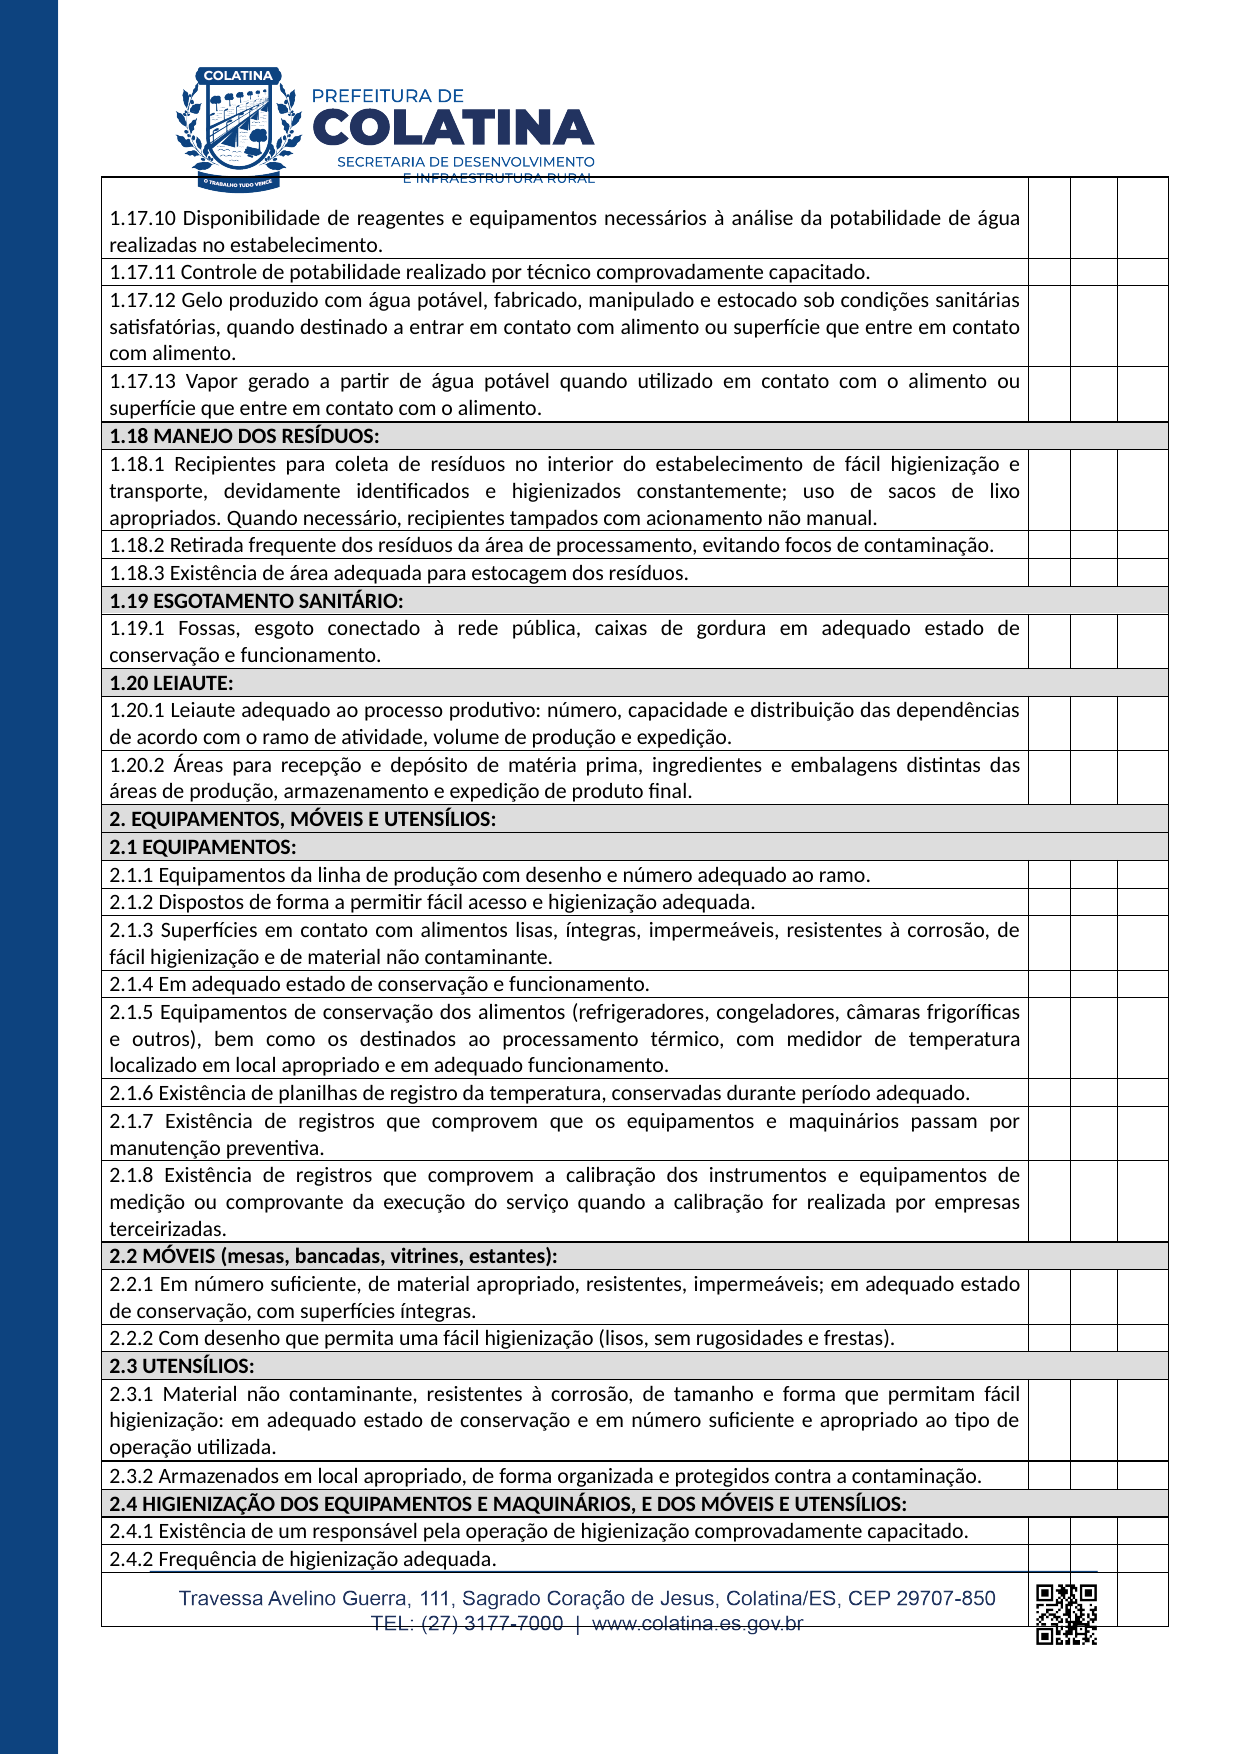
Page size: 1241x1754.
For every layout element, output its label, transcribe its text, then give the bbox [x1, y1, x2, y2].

table_cell [1071, 697, 1117, 750]
table_cell 1.17.12 Gelo produzido com água potável, fabricado, manipulado e estocado sob condições sanitárias satisfatórias, quando destinado a entrar em contato com alimento ou superfície que entre em contato com alimento. [102, 286, 1028, 366]
table_cell 2. EQUIPAMENTOS, MÓVEIS E UTENSÍLIOS: [102, 805, 1168, 832]
table_cell 2.1.1 Equipamentos da linha de produção com desenho e número adequado ao ramo. [102, 861, 1028, 887]
table_cell [1029, 286, 1070, 366]
table_cell 2.1.7 Existência de registros que comprovem que os equipamentos e maquinários passam por manutenção preventiva. [102, 1107, 1028, 1160]
table_cell [1029, 1107, 1070, 1160]
table_cell [1118, 861, 1168, 887]
table_cell 2.2.2 Com desenho que permita uma fácil higienização (lisos, sem rugosidades e frestas). [102, 1325, 1028, 1351]
table_cell 2.1.5 Equipamentos de conservação dos alimentos (refrigeradores, congeladores, câmaras frigoríficas e outros), bem como os destinados ao processamento térmico, com medidor de temperatura localizado em local apropriado e em adequado funcionamento. [102, 998, 1028, 1078]
table_cell [1118, 1079, 1168, 1106]
table_cell [1118, 1325, 1168, 1351]
table_cell [1029, 259, 1070, 285]
table_cell [1118, 367, 1168, 421]
table_cell [1029, 1518, 1070, 1544]
table_cell [1029, 751, 1070, 804]
table_cell [1029, 697, 1070, 750]
table_cell [1071, 286, 1117, 366]
table_cell [102, 1573, 1028, 1626]
table_cell [1029, 1573, 1070, 1626]
table_cell [1118, 615, 1168, 668]
table_cell 2.2 MÓVEIS (mesas, bancadas, vitrines, estantes): [102, 1243, 1168, 1269]
table_cell [1071, 916, 1117, 969]
table_cell [1071, 1380, 1117, 1460]
table_cell 2.1.4 Em adequado estado de conservação e funcionamento. [102, 971, 1028, 997]
table_cell [1029, 178, 1070, 257]
table_cell [1118, 971, 1168, 997]
table_cell 2.1.6 Existência de planilhas de registro da temperatura, conservadas durante período adequado. [102, 1079, 1028, 1106]
picture [0, 0, 1241, 1754]
table_cell [1118, 889, 1168, 915]
table_cell 1.17.13 Vapor gerado a partir de água potável quando utilizado em contato com o alimento ou superfície que entre em contato com o alimento. [102, 367, 1028, 421]
table_cell [1029, 889, 1070, 915]
table_cell [1071, 450, 1117, 530]
table_cell [1118, 286, 1168, 366]
table_cell 2.1 EQUIPAMENTOS: [102, 833, 1168, 860]
table_cell [1118, 531, 1168, 558]
table_cell [1071, 751, 1117, 804]
table_cell [1118, 1380, 1168, 1460]
table_cell [1118, 1270, 1168, 1323]
table_cell 1.19 ESGOTAMENTO SANITÁRIO: [102, 587, 1168, 613]
table_cell 2.4.2 Frequência de higienização adequada. [102, 1545, 1028, 1572]
table_cell [1029, 1545, 1070, 1572]
table_cell [1029, 1270, 1070, 1323]
table_cell [1029, 971, 1070, 997]
table_cell [1118, 178, 1168, 257]
table_cell 2.4.1 Existência de um responsável pela operação de higienização comprovadamente capacitado. [102, 1518, 1028, 1544]
table_cell [1071, 1107, 1117, 1160]
table_cell [1029, 1325, 1070, 1351]
table_cell [1029, 1380, 1070, 1460]
table_cell 2.1.2 Dispostos de forma a permitir fácil acesso e higienização adequada. [102, 889, 1028, 915]
table_cell [1071, 1573, 1117, 1626]
table_cell 1.17.10 Disponibilidade de reagentes e equipamentos necessários à análise da potabilidade de água realizadas no estabelecimento. [102, 178, 1028, 257]
table_cell [1071, 1325, 1117, 1351]
table_cell 2.3.1 Material não contaminante, resistentes à corrosão, de tamanho e forma que permitam fácil higienização: em adequado estado de conservação e em número suficiente e apropriado ao tipo de operação utilizada. [102, 1380, 1028, 1460]
table_cell [1029, 1079, 1070, 1106]
table_cell 2.3 UTENSÍLIOS: [102, 1352, 1168, 1379]
table_cell [1029, 1161, 1070, 1241]
table_cell [1029, 559, 1070, 586]
table_cell [1071, 367, 1117, 421]
table_cell [1071, 615, 1117, 668]
table_cell [1029, 615, 1070, 668]
table_cell 2.1.8 Existência de registros que comprovem a calibração dos instrumentos e equipamentos de medição ou comprovante da execução do serviço quando a calibração for realizada por empresas terceirizadas. [102, 1161, 1028, 1241]
table_cell [1029, 916, 1070, 969]
table_cell [1071, 178, 1117, 257]
table_cell [1118, 751, 1168, 804]
table_cell [1071, 1518, 1117, 1544]
table_cell [1118, 916, 1168, 969]
table_cell [1071, 531, 1117, 558]
table_cell 1.18.1 Recipientes para coleta de resíduos no interior do estabelecimento de fácil higienização e transporte, devidamente identificados e higienizados constantemente; uso de sacos de lixo apropriados. Quando necessário, recipientes tampados com acionamento não manual. [102, 450, 1028, 530]
table_header 2.3.2 Armazenados em local apropriado, de forma organizada e protegidos contra a contaminação. [102, 1462, 1028, 1489]
table_cell [1071, 1079, 1117, 1106]
table_cell 2.2.1 Em número suficiente, de material apropriado, resistentes, impermeáveis; em adequado estado de conservação, com superfícies íntegras. [102, 1270, 1028, 1323]
table_header [1029, 1462, 1070, 1489]
table_cell [1071, 1545, 1117, 1572]
table_cell [1118, 559, 1168, 586]
table_header 1.18 MANEJO DOS RESÍDUOS: [102, 423, 1168, 449]
table_cell 1.18.2 Retirada frequente dos resíduos da área de processamento, evitando focos de contaminação. [102, 531, 1028, 558]
table_cell [1118, 1518, 1168, 1544]
table_cell 1.19.1 Fossas, esgoto conectado à rede pública, caixas de gordura em adequado estado de conservação e funcionamento. [102, 615, 1028, 668]
table_cell 1.17.11 Controle de potabilidade realizado por técnico comprovadamente capacitado. [102, 259, 1028, 285]
table_cell [1071, 861, 1117, 887]
table_header [1118, 1462, 1168, 1489]
table_cell [1029, 861, 1070, 887]
table_cell [1118, 1107, 1168, 1160]
table_cell 1.20.1 Leiaute adequado ao processo produtivo: número, capacidade e distribuição das dependências de acordo com o ramo de atividade, volume de produção e expedição. [102, 697, 1028, 750]
table_cell 1.20 LEIAUTE: [102, 669, 1168, 696]
table_cell [1071, 998, 1117, 1078]
table_cell [1071, 889, 1117, 915]
table_cell [1071, 971, 1117, 997]
table_cell 2.1.3 Superfícies em contato com alimentos lisas, íntegras, impermeáveis, resistentes à corrosão, de fácil higienização e de material não contaminante. [102, 916, 1028, 969]
table_cell [1071, 1270, 1117, 1323]
table_cell [1118, 697, 1168, 750]
table_cell [1029, 367, 1070, 421]
table_cell [1071, 559, 1117, 586]
table_cell 1.20.2 Áreas para recepção e depósito de matéria prima, ingredientes e embalagens distintas das áreas de produção, armazenamento e expedição de produto final. [102, 751, 1028, 804]
table_cell [1071, 259, 1117, 285]
table_cell [1029, 450, 1070, 530]
table_cell 1.18.3 Existência de área adequada para estocagem dos resíduos. [102, 559, 1028, 586]
table_cell [1118, 1573, 1168, 1626]
table_cell [1029, 998, 1070, 1078]
table_cell [1118, 450, 1168, 530]
table_cell [1118, 1545, 1168, 1572]
table_cell [1118, 259, 1168, 285]
table_cell [1118, 1161, 1168, 1241]
table_cell [1029, 531, 1070, 558]
table_cell 2.4 HIGIENIZAÇÃO DOS EQUIPAMENTOS E MAQUINÁRIOS, E DOS MÓVEIS E UTENSÍLIOS: [102, 1490, 1168, 1516]
table_header [1071, 1462, 1117, 1489]
table_cell [1118, 998, 1168, 1078]
table_cell [1071, 1161, 1117, 1241]
